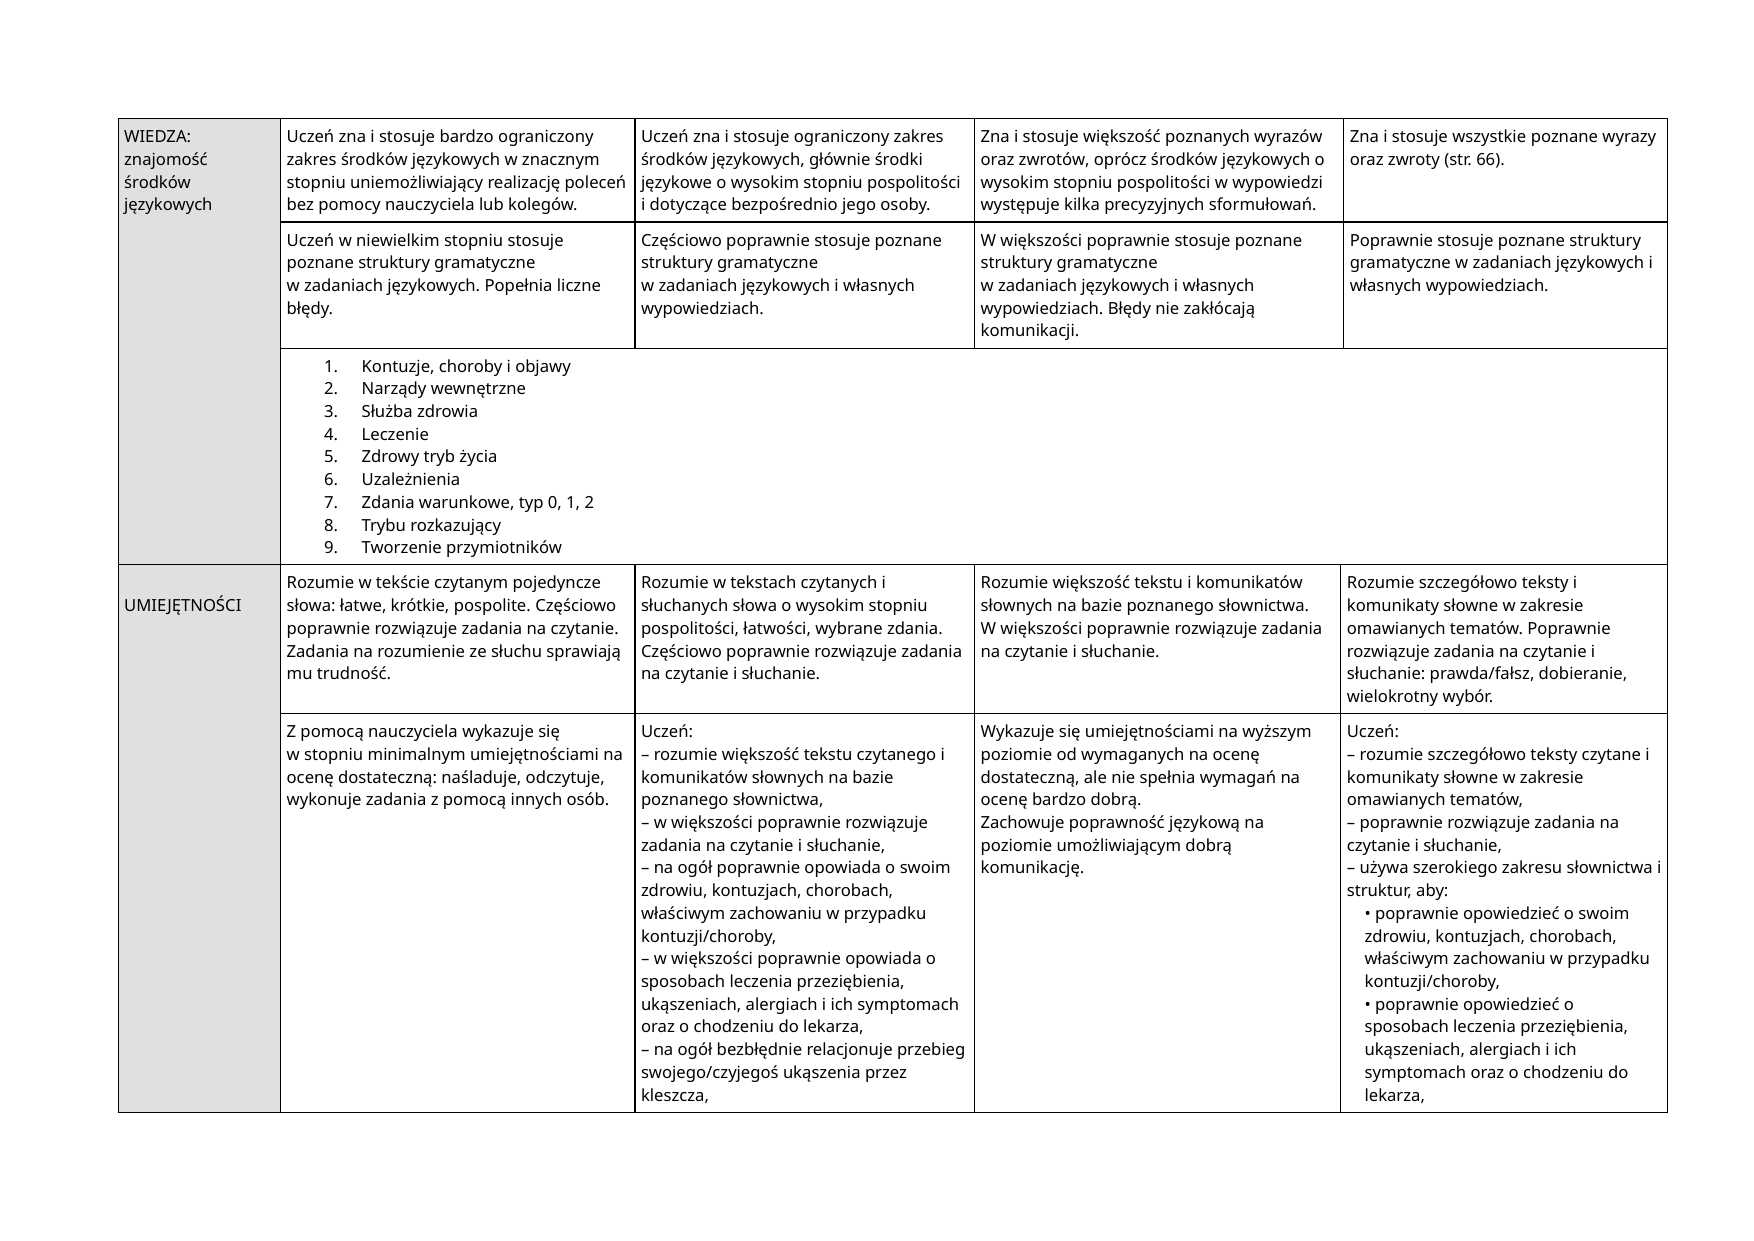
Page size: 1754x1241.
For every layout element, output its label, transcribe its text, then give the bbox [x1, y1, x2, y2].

table_cell Częściowo poprawnie stosuje poznane struktury gramatyczne w zadaniach językowych i własnych wypowiedziach. [636, 223, 974, 347]
table_cell W większości poprawnie stosuje poznane struktury gramatyczne w zadaniach językowych i własnych wypowiedziach. Błędy nie zakłócają komunikacji. [975, 223, 1343, 347]
table_cell Wykazuje się umiejętnościami na wyższym poziomie od wymaganych na ocenę dostateczną, ale nie spełnia wymagań na ocenę bardzo dobrą. Zachowuje poprawność językową na poziomie umożliwiającym dobrą komunikację. [975, 714, 1340, 1112]
table_cell Z pomocą nauczyciela wykazuje się w stopniu minimalnym umiejętnościami na ocenę dostateczną: naśladuje, odczytuje, wykonuje zadania z pomocą innych osób. [281, 714, 634, 1112]
table_cell Uczeń zna i stosuje bardzo ograniczony zakres środków językowych w znacznym stopniu uniemożliwiający realizację poleceń bez pomocy nauczyciela lub kolegów. [281, 119, 634, 221]
table_cell Uczeń: – rozumie szczegółowo teksty czytane i komunikaty słowne w zakresie omawianych tematów, – poprawnie rozwiązuje zadania na czytanie i słuchanie, – używa szerokiego zakresu słownictwa i struktur, aby: • poprawnie opowiedzieć o swoim zdrowiu, kontuzjach, chorobach, właściwym zachowaniu w przypadku kontuzji/choroby, • poprawnie opowiedzieć o sposobach leczenia przeziębienia, ukąszeniach, alergiach i ich symptomach oraz o chodzeniu do lekarza, [1341, 714, 1667, 1112]
table_cell Rozumie szczegółowo teksty i komunikaty słowne w zakresie omawianych tematów. Poprawnie rozwiązuje zadania na czytanie i słuchanie: prawda/fałsz, dobieranie, wielokrotny wybór. [1341, 565, 1667, 713]
table_cell UMIEJĘTNOŚCI [119, 565, 280, 1112]
table_cell Uczeń zna i stosuje ograniczony zakres środków językowych, głównie środki językowe o wysokim stopniu pospolitości i dotyczące bezpośrednio jego osoby. [636, 119, 974, 221]
table_cell Uczeń: – rozumie większość tekstu czytanego i komunikatów słownych na bazie poznanego słownictwa, – w większości poprawnie rozwiązuje zadania na czytanie i słuchanie, – na ogół poprawnie opowiada o swoim zdrowiu, kontuzjach, chorobach, właściwym zachowaniu w przypadku kontuzji/choroby, – w większości poprawnie opowiada o sposobach leczenia przeziębienia, ukąszeniach, alergiach i ich symptomach oraz o chodzeniu do lekarza, – na ogół bezbłędnie relacjonuje przebieg swojego/czyjegoś ukąszenia przez kleszcza, [636, 714, 974, 1112]
table_cell Rozumie większość tekstu i komunikatów słownych na bazie poznanego słownictwa. W większości poprawnie rozwiązuje zadania na czytanie i słuchanie. [975, 565, 1340, 713]
table_cell Rozumie w tekście czytanym pojedyncze słowa: łatwe, krótkie, pospolite. Częściowo poprawnie rozwiązuje zadania na czytanie. Zadania na rozumienie ze słuchu sprawiają mu trudność. [281, 565, 634, 713]
table_cell WIEDZA: znajomość środków językowych [119, 119, 280, 564]
table_cell Rozumie w tekstach czytanych i słuchanych słowa o wysokim stopniu pospolitości, łatwości, wybrane zdania. Częściowo poprawnie rozwiązuje zadania na czytanie i słuchanie. [636, 565, 974, 713]
table_cell Poprawnie stosuje poznane struktury gramatyczne w zadaniach językowych i własnych wypowiedziach. [1344, 223, 1667, 347]
table_cell Uczeń w niewielkim stopniu stosuje poznane struktury gramatyczne w zadaniach językowych. Popełnia liczne błędy. [281, 223, 634, 347]
table_cell Zna i stosuje wszystkie poznane wyrazy oraz zwroty (str. 66). [1344, 119, 1667, 221]
table_cell Zna i stosuje większość poznanych wyrazów oraz zwrotów, oprócz środków językowych o wysokim stopniu pospolitości w wypowiedzi występuje kilka precyzyjnych sformułowań. [975, 119, 1343, 221]
table_cell Kontuzje, choroby i objawy Narządy wewnętrzne Służba zdrowia Leczenie Zdrowy tryb życia Uzależnienia Zdania warunkowe, typ 0, 1, 2 Trybu rozkazujący Tworzenie przymiotników [281, 349, 1667, 564]
